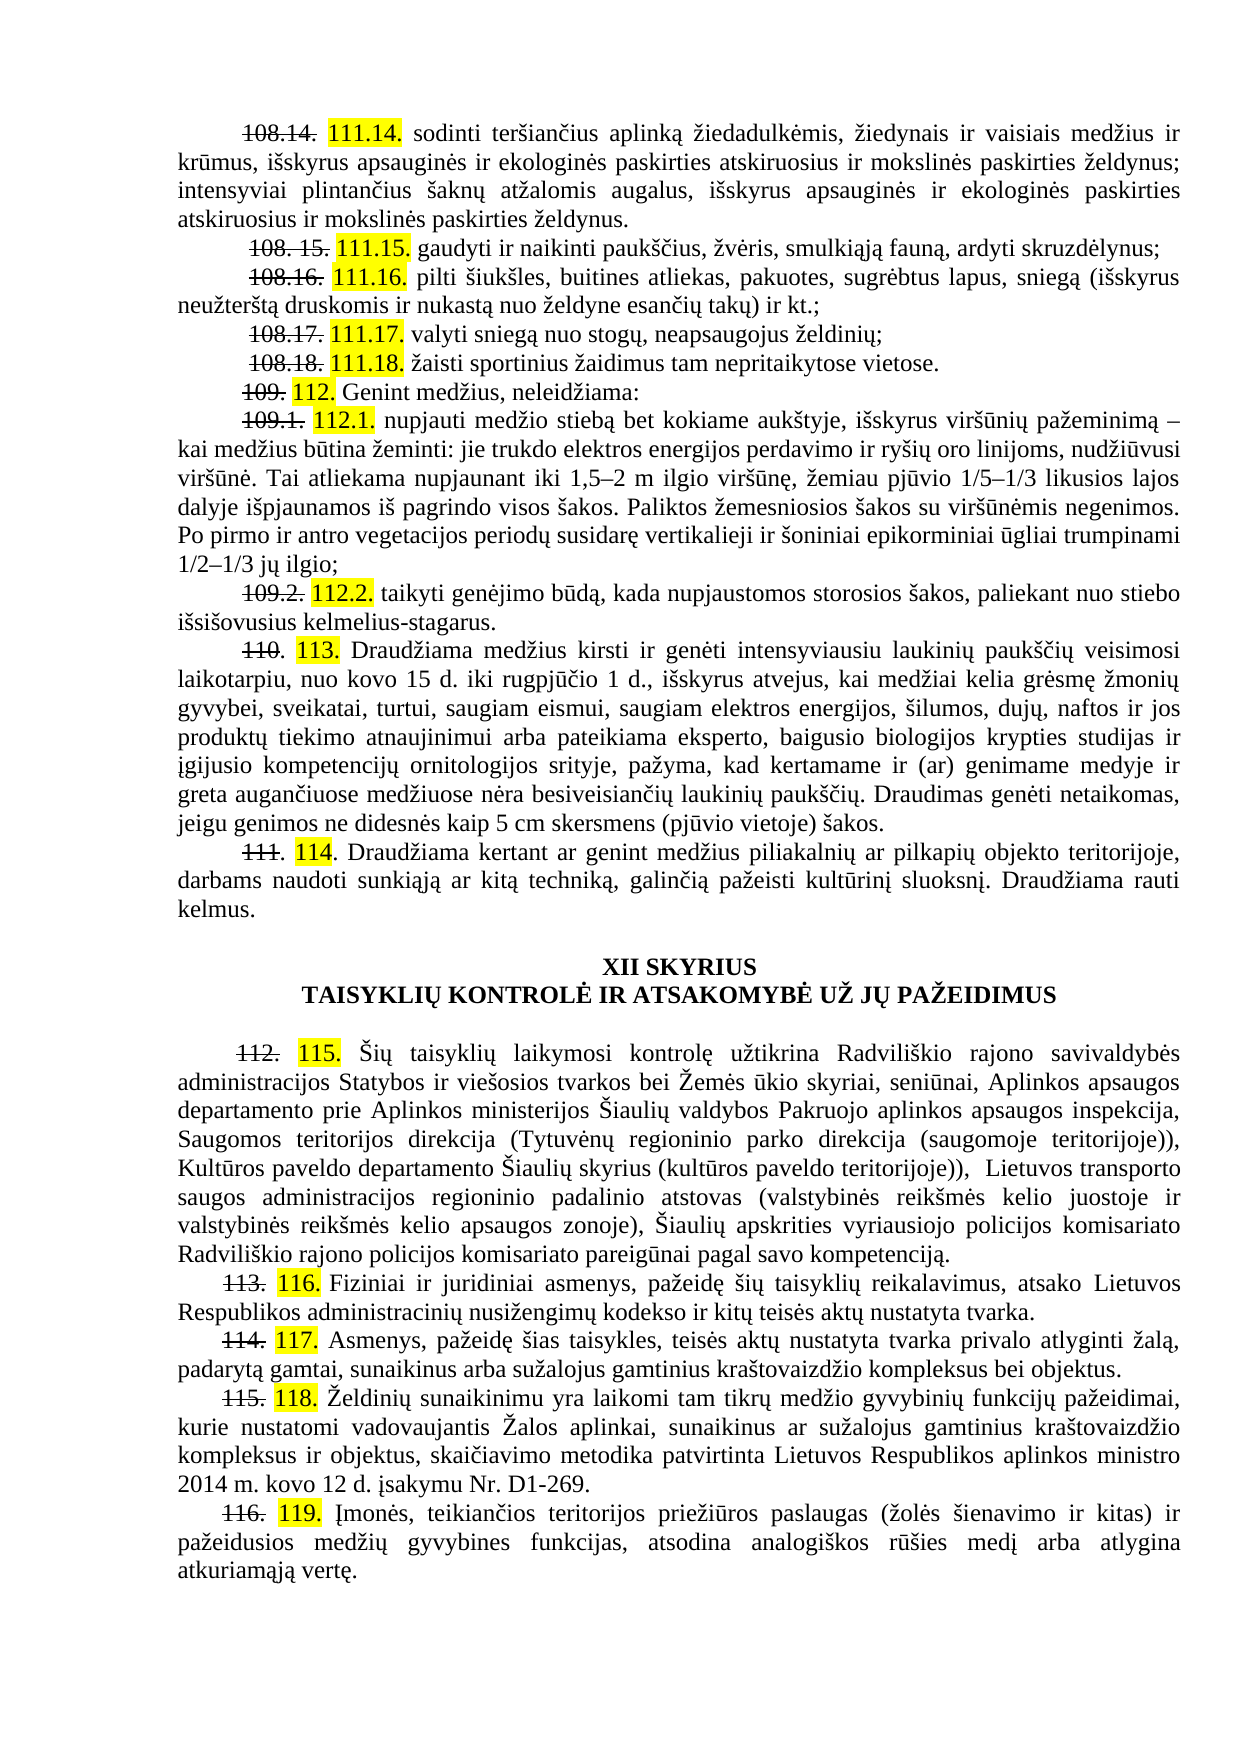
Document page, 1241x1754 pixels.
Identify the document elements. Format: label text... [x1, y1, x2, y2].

text 108.16. 111.16. pilti šiukšles, buitines atliekas, pakuotes, sugrėbtus lapus, sniegą (išskyrus neužterštą druskomis ir nukastą nuo želdyne esančių takų) ir kt.; [177, 262, 1181, 319]
text XII SKYRIUS [177, 952, 1181, 981]
text 109.2. 112.2. taikyti genėjimo būdą, kada nupjaustomos storosios šakos, paliekant nuo stiebo išsišovusius kelmelius-stagarus. [177, 578, 1181, 636]
text 108.18. 111.18. žaisti sportinius žaidimus tam nepritaikytose vietose. [177, 348, 1181, 377]
text 116. 119. Įmonės, teikiančios teritorijos priežiūros paslaugas (žolės šienavimo ir kitas) ir pažeidusios medžių gyvybines funkcijas, atsodina analogiškos rūšies medį arba atlygina atkuriamąją vertę. [177, 1498, 1181, 1584]
text 111. 114. Draudžiama kertant ar genint medžius piliakalnių ar pilkapių objekto teritorijoje, darbams naudoti sunkiąją ar kitą techniką, galinčią pažeisti kultūrinį sluoksnį. Draudžiama rauti kelmus. [177, 837, 1181, 923]
text 109.1. 112.1. nupjauti medžio stiebą bet kokiame aukštyje, išskyrus viršūnių pažeminimą – kai medžius būtina žeminti: jie trukdo elektros energijos perdavimo ir ryšių oro linijoms, nudžiūvusi viršūnė. Tai atliekama nupjaunant iki 1,5–2 m ilgio viršūnę, žemiau pjūvio 1/5–1/3 likusios lajos dalyje išpjaunamos iš pagrindo visos šakos. Paliktos žemesniosios šakos su viršūnėmis negenimos. Po pirmo ir antro vegetacijos periodų susidarę vertikalieji ir šoniniai epikorminiai ūgliai trumpinami 1/2–1/3 jų ilgio; [177, 406, 1181, 578]
text 115. 118. Želdinių sunaikinimu yra laikomi tam tikrų medžio gyvybinių funkcijų pažeidimai, kurie nustatomi vadovaujantis Žalos aplinkai, sunaikinus ar sužalojus gamtinius kraštovaizdžio kompleksus ir objektus, skaičiavimo metodika patvirtinta Lietuvos Respublikos aplinkos ministro 2014 m. kovo 12 d. įsakymu Nr. D1-269. [177, 1383, 1181, 1498]
text 113. 116. Fiziniai ir juridiniai asmenys, pažeidę šių taisyklių reikalavimus, atsako Lietuvos Respublikos administracinių nusižengimų kodekso ir kitų teisės aktų nustatyta tvarka. [177, 1268, 1181, 1326]
text 108.17. 111.17. valyti sniegą nuo stogų, neapsaugojus želdinių; [177, 319, 1181, 348]
text 114. 117. Asmenys, pažeidę šias taisykles, teisės aktų nustatyta tvarka privalo atlyginti žalą, padarytą gamtai, sunaikinus arba sužalojus gamtinius kraštovaizdžio kompleksus bei objektus. [177, 1326, 1181, 1383]
text 112. 115. Šių taisyklių laikymosi kontrolę užtikrina Radviliškio rajono savivaldybės administracijos Statybos ir viešosios tvarkos bei Žemės ūkio skyriai, seniūnai, Aplinkos apsaugos departamento prie Aplinkos ministerijos Šiaulių valdybos Pakruojo aplinkos apsaugos inspekcija, Saugomos teritorijos direkcija (Tytuvėnų regioninio parko direkcija (saugomoje teritorijoje)), Kultūros paveldo departamento Šiaulių skyrius (kultūros paveldo teritorijoje)), Lietuvos transporto saugos administracijos regioninio padalinio atstovas (valstybinės reikšmės kelio juostoje ir valstybinės reikšmės kelio apsaugos zonoje), Šiaulių apskrities vyriausiojo policijos komisariato Radviliškio rajono policijos komisariato pareigūnai pagal savo kompetenciją. [177, 1038, 1181, 1268]
text 108.14. 111.14. sodinti teršiančius aplinką žiedadulkėmis, žiedynais ir vaisiais medžius ir krūmus, išskyrus apsauginės ir ekologinės paskirties atskiruosius ir mokslinės paskirties želdynus; intensyviai plintančius šaknų atžalomis augalus, išskyrus apsauginės ir ekologinės paskirties atskiruosius ir mokslinės paskirties želdynus. [177, 118, 1181, 233]
text 109. 112. Genint medžius, neleidžiama: [177, 377, 1181, 406]
text 110. 113. Draudžiama medžius kirsti ir genėti intensyviausiu laukinių paukščių veisimosi laikotarpiu, nuo kovo 15 d. iki rugpjūčio 1 d., išskyrus atvejus, kai medžiai kelia grėsmę žmonių gyvybei, sveikatai, turtui, saugiam eismui, saugiam elektros energijos, šilumos, dujų, naftos ir jos produktų tiekimo atnaujinimui arba pateikiama eksperto, baigusio biologijos krypties studijas ir įgijusio kompetencijų ornitologijos srityje, pažyma, kad kertamame ir (ar) genimame medyje ir greta augančiuose medžiuose nėra besiveisiančių laukinių paukščių. Draudimas genėti netaikomas, jeigu genimos ne didesnės kaip 5 cm skersmens (pjūvio vietoje) šakos. [177, 636, 1181, 837]
text 108. 15. 111.15. gaudyti ir naikinti paukščius, žvėris, smulkiąją fauną, ardyti skruzdėlynus; [177, 233, 1181, 262]
text TAISYKLIŲ KONTROLĖ IR ATSAKOMYBĖ UŽ JŲ PAŽEIDIMUS [177, 981, 1181, 1009]
